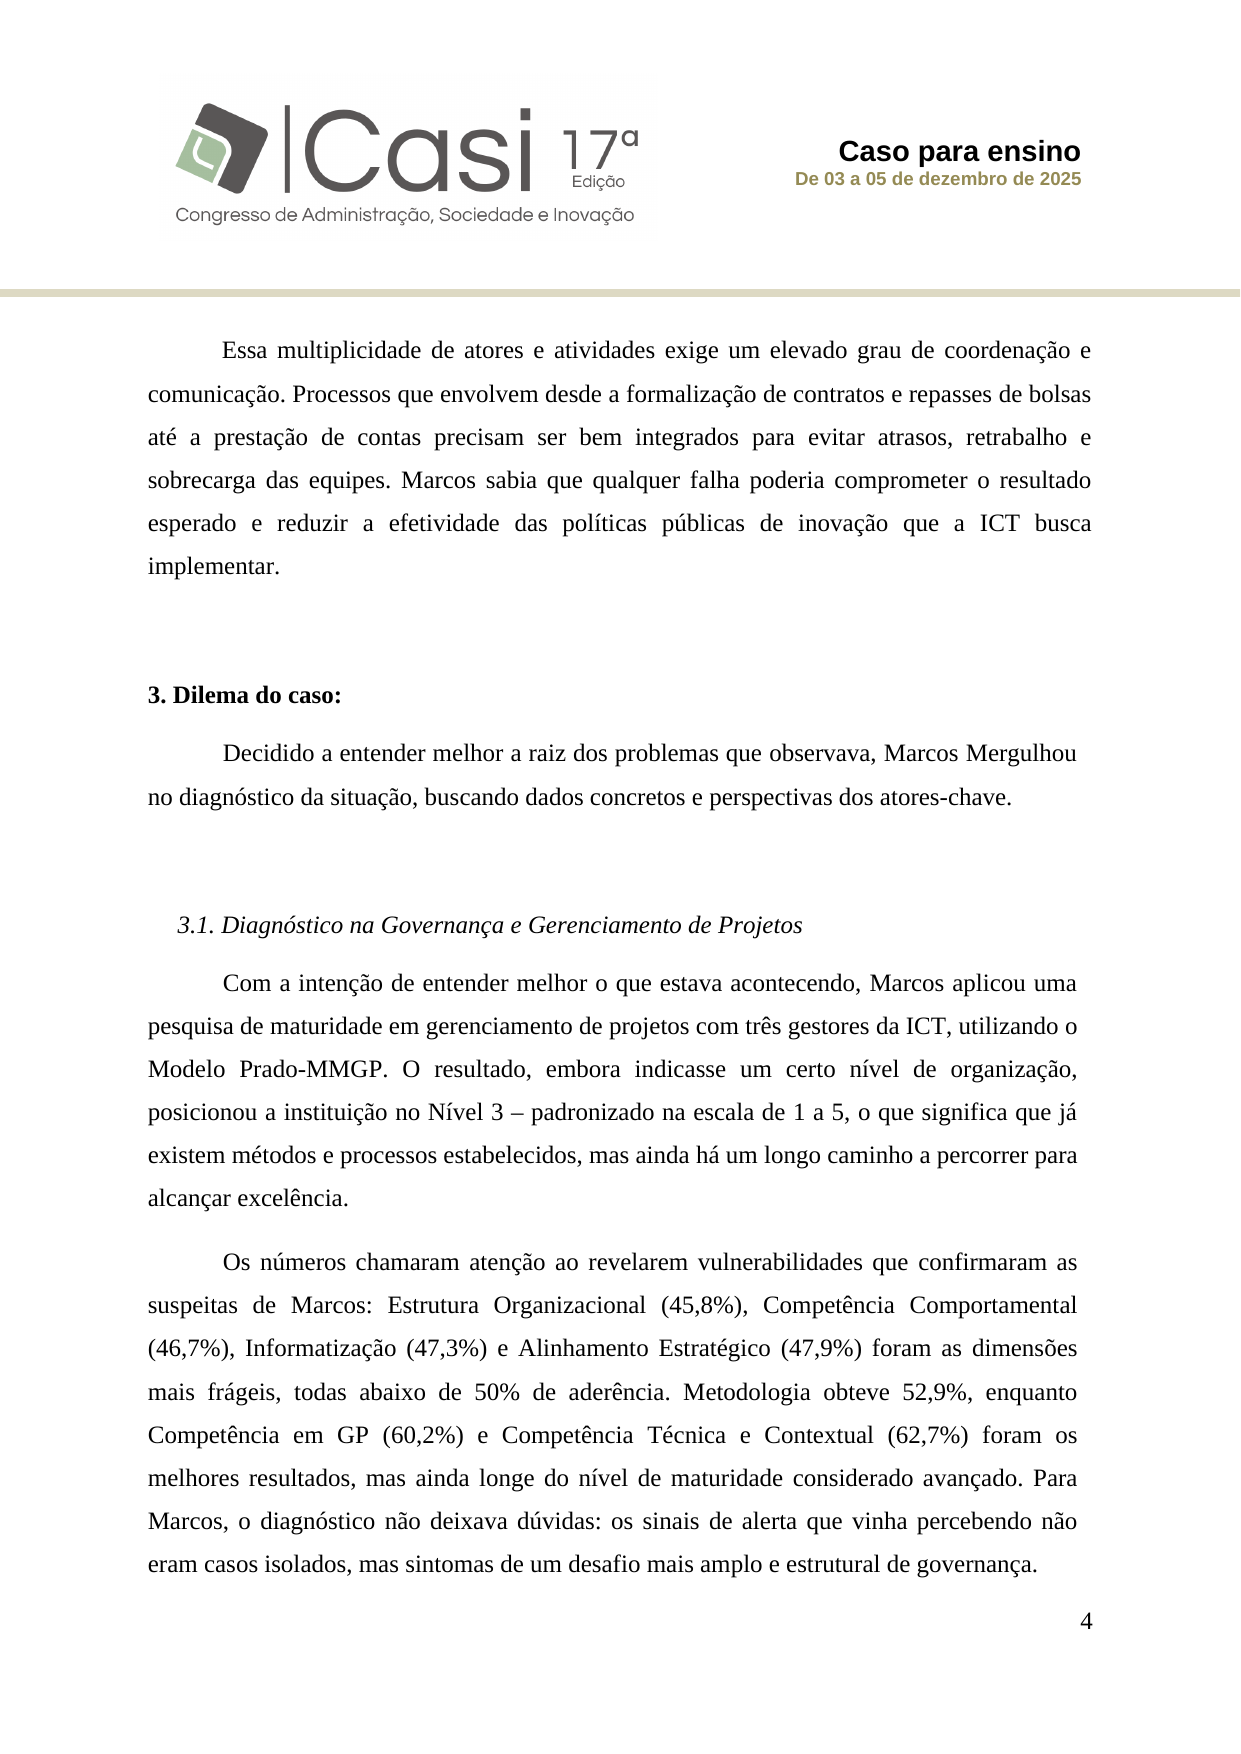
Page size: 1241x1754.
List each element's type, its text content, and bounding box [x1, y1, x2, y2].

text 3. Dilema do caso: [148, 681, 1100, 709]
text 3.1. Diagnóstico na Governança e Gerenciamento de Projetos [148, 910, 1100, 938]
text Os números chamaram atenção ao revelarem vulnerabilidades que confirmaram as suspeitas de Marcos: Estrutura Organizacional (45,8%), Competência Comportamental (46,7%), Informatização (47,3%) e Alinhamento Estratégico (47,9%) foram as dimensões mais frágeis, todas abaixo de 50% de aderência. Metodologia obteve 52,9%, enquanto Competência em GP (60,2%) e Competência Técnica e Contextual (62,7%) foram os melhores resultados, mas ainda longe do nível de maturidade considerado avançado. Para Marcos, o diagnóstico não deixava dúvidas: os sinais de alerta que vinha percebendo não eram casos isolados, mas sintomas de um desafio mais amplo e estrutural de governança. [148, 1247, 1078, 1578]
text Essa multiplicidade de atores e atividades exige um elevado grau de coordenação e comunicação. Processos que envolvem desde a formalização de contratos e repasses de bolsas até a prestação de contas precisam ser bem integrados para evitar atrasos, retrabalho e sobrecarga das equipes. Marcos sabia que qualquer falha poderia comprometer o resultado esperado e reduzir a efetividade das políticas públicas de inovação que a ICT busca implementar. [148, 336, 1092, 580]
text Decidido a entender melhor a raiz dos problemas que observava, Marcos Mergulhou no diagnóstico da situação, buscando dados concretos e perspectivas dos atores-chave. [148, 738, 1078, 810]
text Com a intenção de entender melhor o que estava acontecendo, Marcos aplicou uma pesquisa de maturidade em gerenciamento de projetos com três gestores da ICT, utilizando o Modelo Prado-MMGP. O resultado, embora indicasse um certo nível de organização, posicionou a instituição no Nível 3 – padronizado na escala de 1 a 5, o que significa que já existem métodos e processos estabelecidos, mas ainda há um longo caminho a percorrer para alcançar excelência. [148, 968, 1078, 1212]
